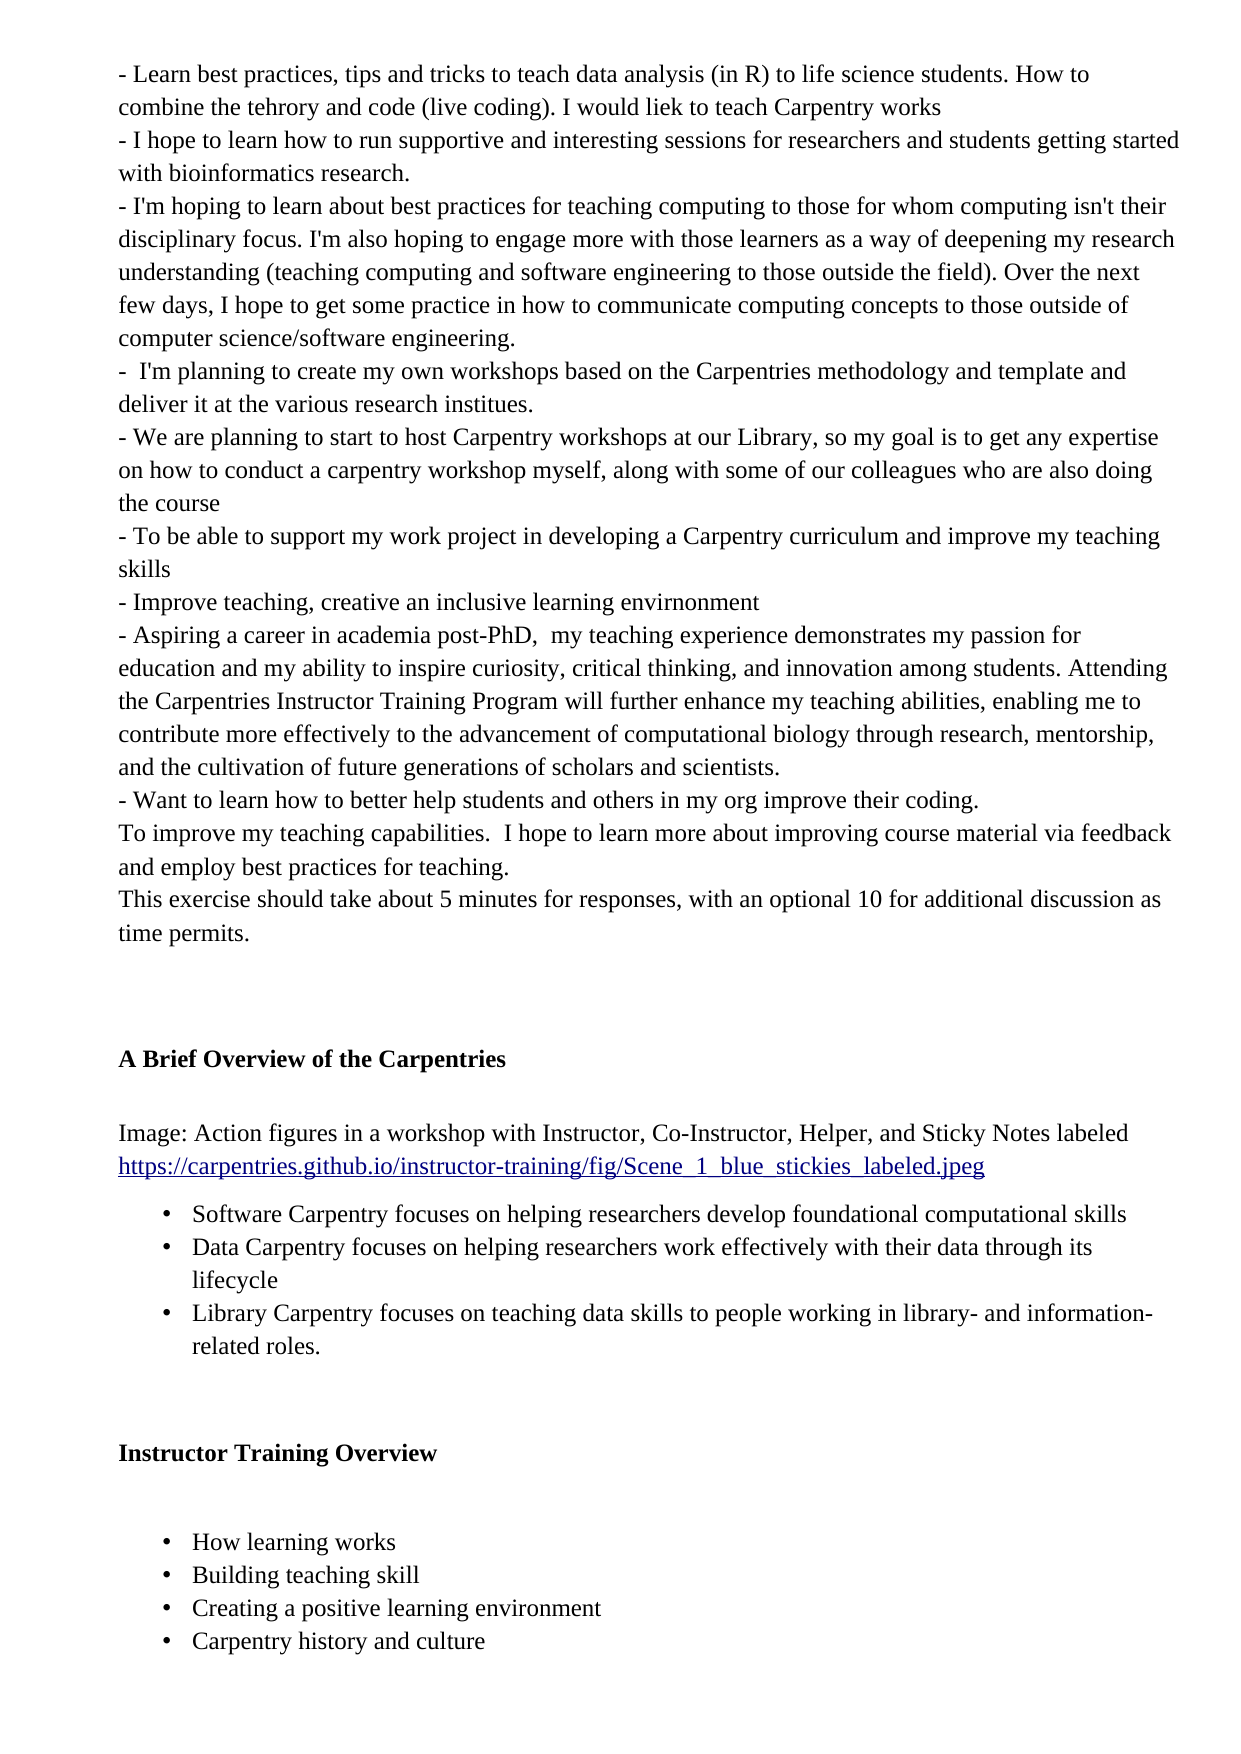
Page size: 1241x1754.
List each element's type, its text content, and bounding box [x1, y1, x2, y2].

list Data Carpentry focuses on helping researchers work effectively with their data through its lifecycle [162, 1232, 1181, 1293]
subtitle Instructor Training Overview [118, 1438, 1181, 1467]
subtitle A Brief Overview of the Carpentries [118, 1044, 1181, 1072]
list Carpentry history and culture [162, 1626, 1181, 1655]
list Software Carpentry focuses on helping researchers develop foundational computational skills [162, 1199, 1181, 1227]
list Library Carpentry focuses on teaching data skills to people working in library- and information-related roles. [162, 1298, 1181, 1359]
text - Learn best practices, tips and tricks to teach data analysis (in R) to life science students. How to combine the tehrory and code (live coding). I would liek to teach Carpentry works - I hope to learn how to run supportive and interesting sessions for researchers and students getting started with bioinformatics research. - I'm hoping to learn about best practices for teaching computing to those for whom computing isn't their disciplinary focus. I'm also hoping to engage more with those learners as a way of deepening my research understanding (teaching computing and software engineering to those outside the field). Over the next few days, I hope to get some practice in how to communicate computing concepts to those outside of computer science/software engineering. - I'm planning to create my own workshops based on the Carpentries methodology and template and deliver it at the various research institues. - We are planning to start to host Carpentry workshops at our Library, so my goal is to get any expertise on how to conduct a carpentry workshop myself, along with some of our colleagues who are also doing the course - To be able to support my work project in developing a Carpentry curriculum and improve my teaching skills - Improve teaching, creative an inclusive learning envirnonment - Aspiring a career in academia post-PhD, my teaching experience demonstrates my passion for education and my ability to inspire curiosity, critical thinking, and innovation among students. Attending the Carpentries Instructor Training Program will further enhance my teaching abilities, enabling me to contribute more effectively to the advancement of computational biology through research, mentorship, and the cultivation of future generations of scholars and scientists. - Want to learn how to better help students and others in my org improve their coding. To improve my teaching capabilities. I hope to learn more about improving course material via feedback and employ best practices for teaching. This exercise should take about 5 minutes for responses, with an optional 10 for additional discussion as time permits. [118, 59, 1181, 1012]
list Creating a positive learning environment [162, 1593, 1181, 1622]
list How learning works [162, 1527, 1181, 1556]
text Image: Action figures in a workshop with Instructor, Co-Instructor, Helper, and Sticky Notes labeled https://carpentries.github.io/instructor-training/fig/Scene_1_blue_stickies_labeled.jpeg [118, 1085, 1181, 1180]
list Building teaching skill [162, 1560, 1181, 1589]
